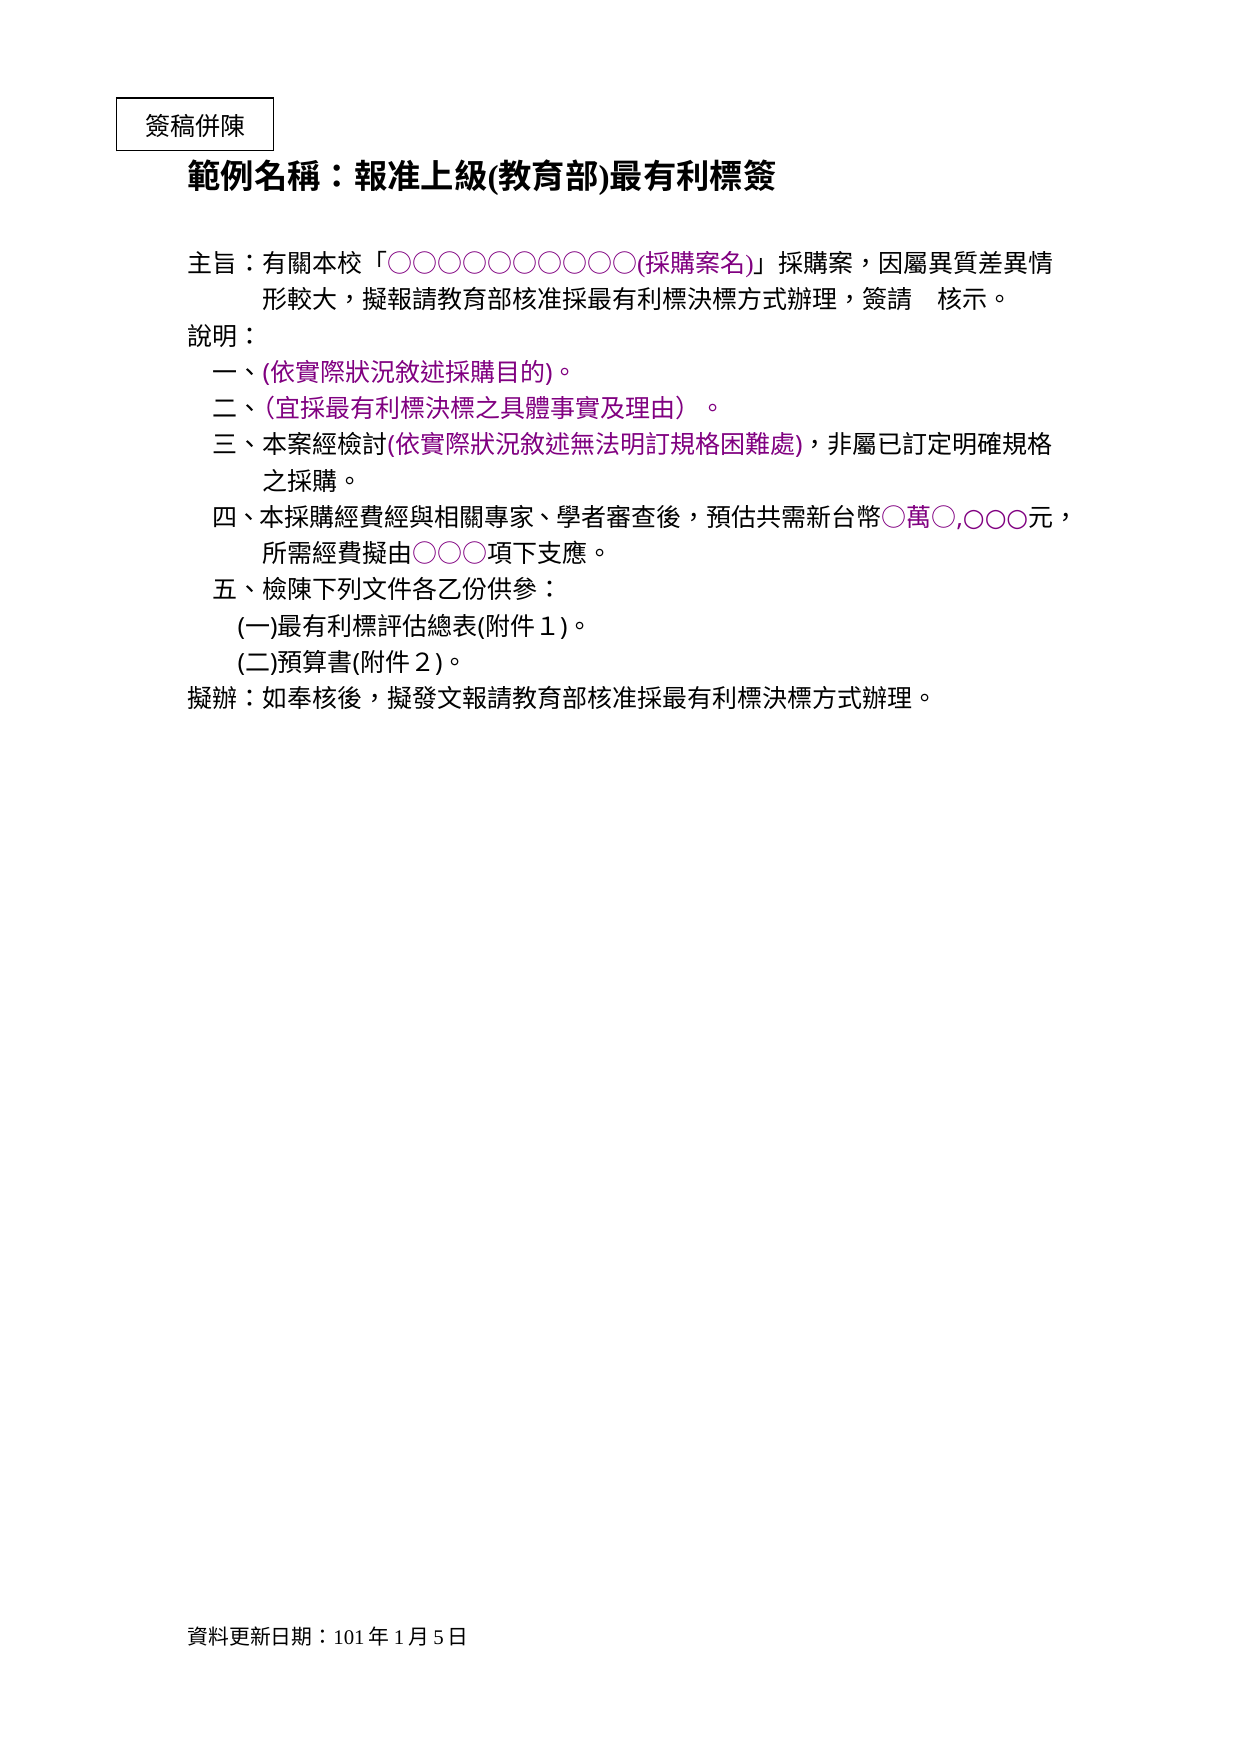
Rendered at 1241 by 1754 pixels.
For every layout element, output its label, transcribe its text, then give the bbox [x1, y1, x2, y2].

text (一)最有利標評估總表(附件１)。 [237, 606, 1053, 642]
text 說明： [187, 316, 1053, 352]
text 簽稿併陳 [132, 106, 258, 142]
text [117, 99, 273, 150]
text 五、檢陳下列文件各乙份供參： [212, 570, 1053, 606]
text 擬辦：如奉核後，擬發文報請教育部核准採最有利標決標方式辦理。 [187, 679, 1053, 715]
text 一、(依實際狀況敘述採購目的)。 [212, 352, 1053, 389]
text (二)預算書(附件２)。 [237, 642, 1053, 679]
text 二、（宜採最有利標決標之具體事實及理由）。 [212, 389, 1053, 425]
text 範例名稱：報准上級(教育部)最有利標簽 [187, 150, 1053, 198]
text 主旨：有關本校「○○○○○○○○○○(採購案名)」採購案，因屬異質差異情形較大，擬報請教育部核准採最有利標決標方式辦理，簽請 核示。 [187, 244, 1053, 316]
text 三、本案經檢討(依實際狀況敘述無法明訂規格困難處)，非屬已訂定明確規格之採購。 [212, 425, 1053, 497]
text 四、本採購經費經與相關專家、學者審查後，預估共需新台幣○萬○,○○○元，所需經費擬由○○○項下支應。 [212, 497, 1053, 570]
